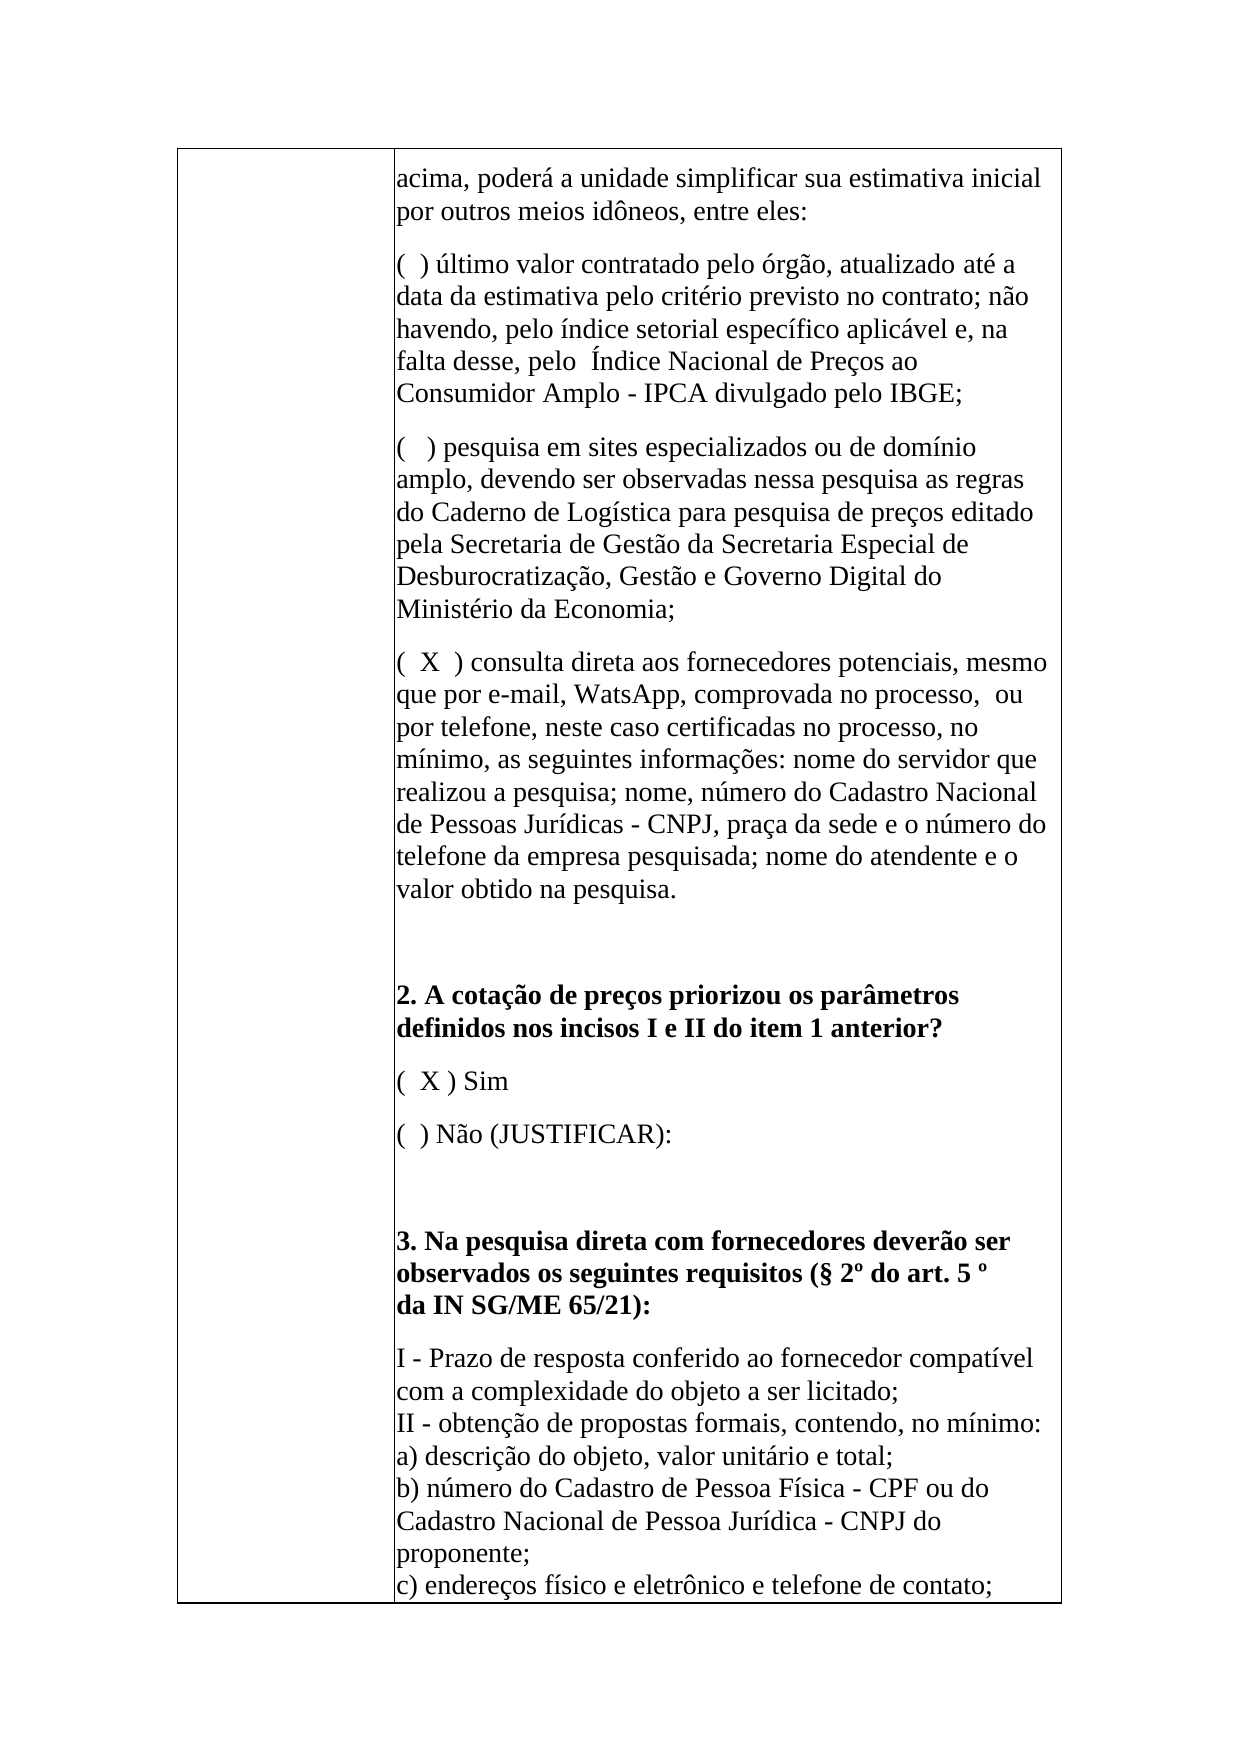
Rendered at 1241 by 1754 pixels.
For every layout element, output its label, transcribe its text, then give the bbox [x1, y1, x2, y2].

table_cell acima, poderá a unidade simplificar sua estimativa inicial por outros meios idôneos, entre eles: ( ) último valor contratado pelo órgão, atualizado até a data da estimativa pelo critério previsto no contrato; não havendo, pelo índice setorial específico aplicável e, na falta desse, pelo Índice Nacional de Preços ao Consumidor Amplo - IPCA divulgado pelo IBGE; ( ) pesquisa em sites especializados ou de domínio amplo, devendo ser observadas nessa pesquisa as regras do Caderno de Logística para pesquisa de preços editado pela Secretaria de Gestão da Secretaria Especial de Desburocratização, Gestão e Governo Digital do Ministério da Economia; ( X ) consulta direta aos fornecedores potenciais, mesmo que por e-mail, WatsApp, comprovada no processo, ou por telefone, neste caso certificadas no processo, no mínimo, as seguintes informações: nome do servidor que realizou a pesquisa; nome, número do Cadastro Nacional de Pessoas Jurídicas - CNPJ, praça da sede e o número do telefone da empresa pesquisada; nome do atendente e o valor obtido na pesquisa. 2. A cotação de preços priorizou os parâmetros definidos nos incisos I e II do item 1 anterior? ( X ) Sim ( ) Não (JUSTIFICAR): 3. Na pesquisa direta com fornecedores deverão ser observados os seguintes requisitos (§ 2º do art. 5 º da IN SG/ME 65/21): I - Prazo de resposta conferido ao fornecedor compatível com a complexidade do objeto a ser licitado; II - obtenção de propostas formais, contendo, no mínimo: a) descrição do objeto, valor unitário e total; b) número do Cadastro de Pessoa Física - CPF ou do Cadastro Nacional de Pessoa Jurídica - CNPJ do proponente; c) endereços físico e eletrônico e telefone de contato; [395, 149, 1061, 1602]
table_cell [178, 149, 394, 1602]
